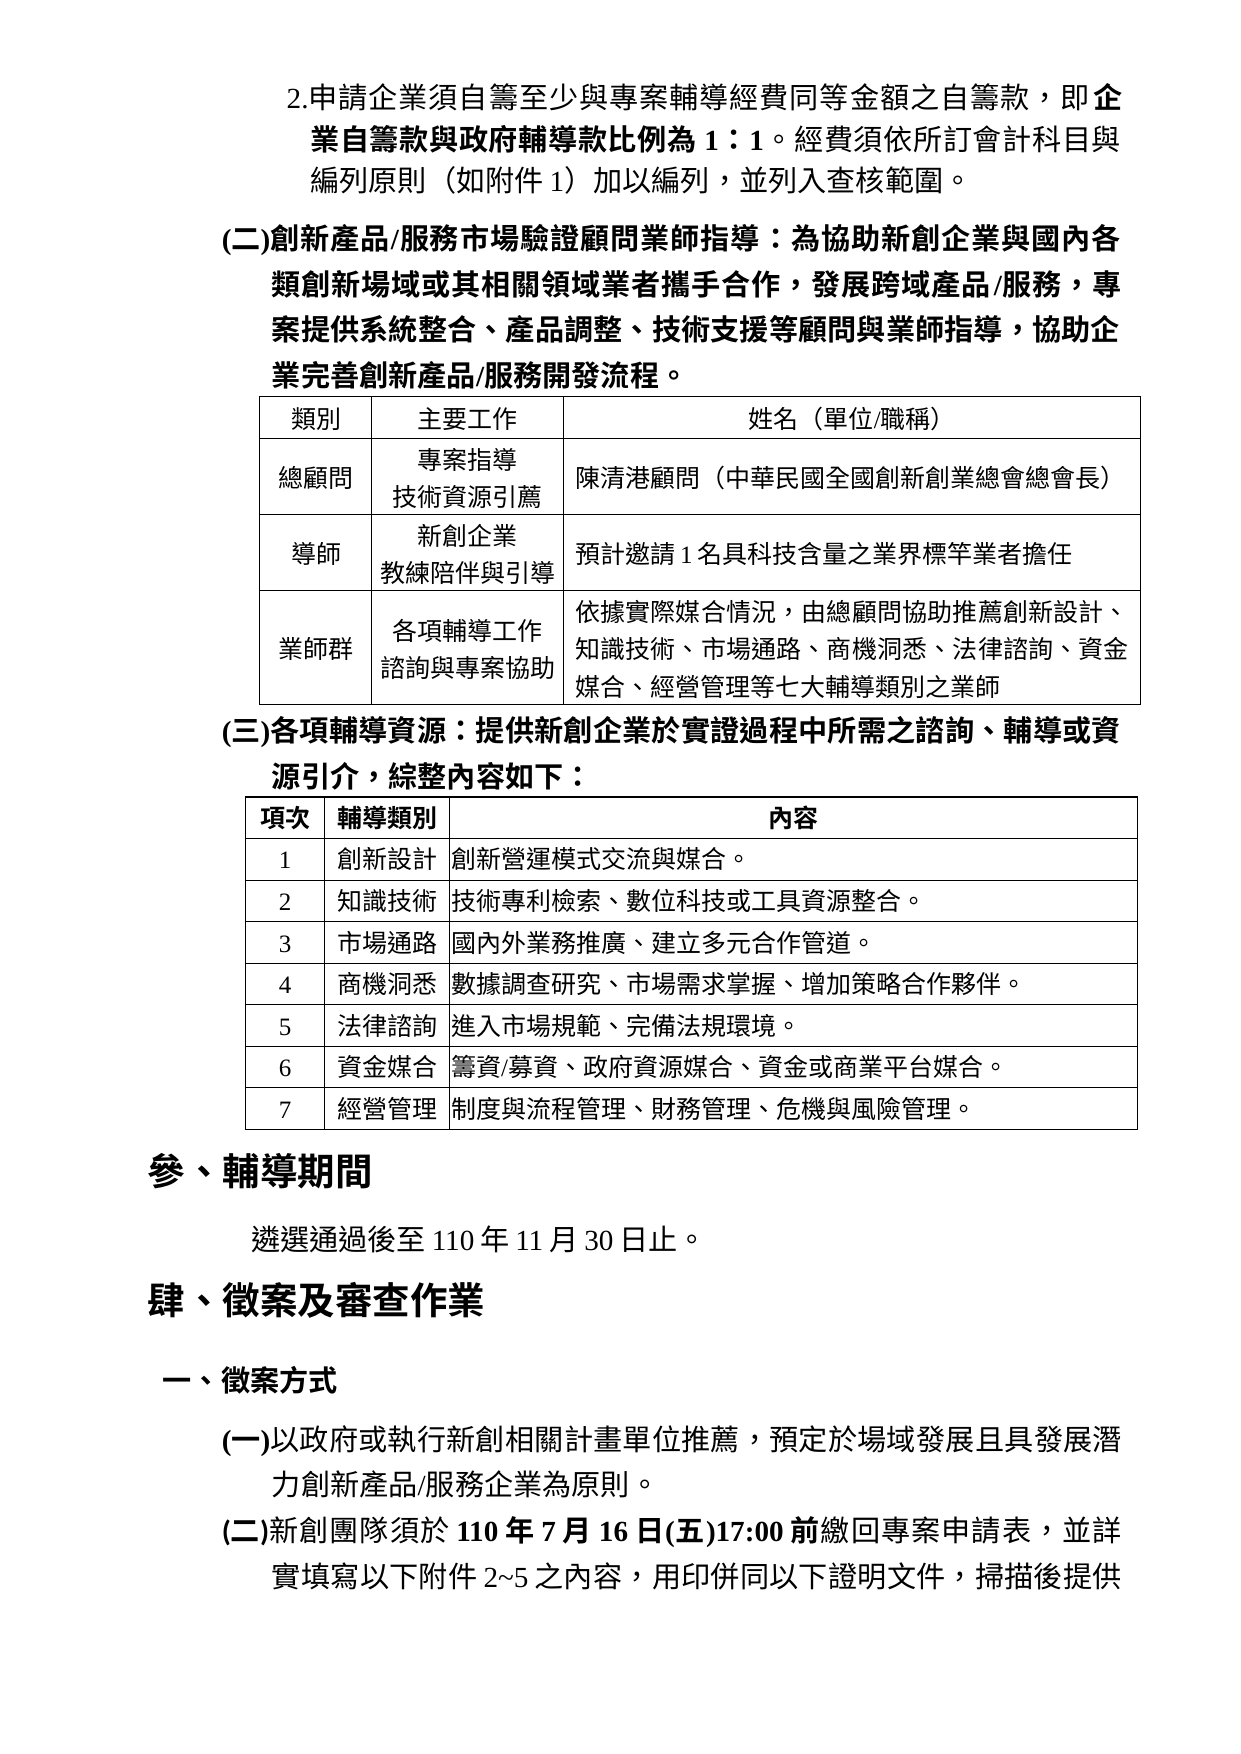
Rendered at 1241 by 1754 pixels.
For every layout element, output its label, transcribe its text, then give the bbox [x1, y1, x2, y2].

table_cell 1 [246, 839, 324, 879]
list 新創團隊須於110年7月16日(五)17:00前繳回專案申請表，並詳實填寫以下附件2~5之內容，用印併同以下證明文件，掃描後提供 [222, 1505, 1122, 1597]
list 徵案及審查作業 [148, 1278, 1118, 1324]
table_cell 知識技術 [325, 881, 449, 921]
list 以政府或執行新創相關計畫單位推薦，預定於場域發展且具發展潛力創新產品/服務企業為原則。 [222, 1413, 1122, 1505]
table_cell 創新營運模式交流與媒合。 [450, 839, 1137, 879]
table_cell 制度與流程管理、財務管理、危機與風險管理。 [450, 1088, 1137, 1129]
table_header 項次 [246, 798, 324, 838]
table_header 內容 [450, 798, 1137, 838]
table_cell 導師 [260, 515, 371, 590]
table_cell 技術專利檢索、數位科技或工具資源整合。 [450, 881, 1137, 921]
table_header 姓名（單位/職稱） [564, 397, 1140, 438]
table_cell 進入市場規範、完備法規環境。 [450, 1005, 1137, 1046]
table_cell 總顧問 [260, 439, 371, 514]
table_cell 7 [246, 1088, 324, 1129]
table_header 輔導類別 [325, 798, 449, 838]
table_cell 5 [246, 1005, 324, 1046]
table_cell 市場通路 [325, 922, 449, 963]
list 創新產品/服務市場驗證顧問業師指導：為協助新創企業與國內各類創新場域或其相關領域業者攜手合作，發展跨域產品/服務，專案提供系統整合、產品調整、技術支援等顧問與業師指導，協助企業完善創新產品/服務開發流程。 [222, 212, 1122, 396]
list 輔導期間 [148, 1149, 1118, 1194]
table_cell 6 [246, 1047, 324, 1087]
table_header 主要工作 [372, 397, 563, 438]
table_cell 數據調查研究、市場需求掌握、增加策略合作夥伴。 [450, 964, 1137, 1004]
table_cell 陳清港顧問（中華民國全國創新創業總會總會長） [564, 439, 1140, 514]
table_cell 創新設計 [325, 839, 449, 879]
list 各項輔導資源：提供新創企業於實證過程中所需之諮詢、輔導或資源引介，綜整內容如下： [222, 705, 1122, 796]
table_cell 2 [246, 881, 324, 921]
text 遴選通過後至110年11月30日止。 [222, 1213, 1122, 1259]
list 徵案方式 [162, 1355, 1122, 1401]
table_cell 業師群 [260, 591, 371, 704]
table_cell 專案指導 技術資源引薦 [372, 439, 563, 514]
table_cell 商機洞悉 [325, 964, 449, 1004]
table_cell 4 [246, 964, 324, 1004]
table_cell 籌資/募資、政府資源媒合、資金或商業平台媒合。 [450, 1047, 1137, 1087]
table_cell 新創企業 教練陪伴與引導 [372, 515, 563, 590]
table_cell 各項輔導工作 諮詢與專案協助 [372, 591, 563, 704]
table_cell 預計邀請1名具科技含量之業界標竿業者擔任 [564, 515, 1140, 590]
list 申請企業須自籌至少與專案輔導經費同等金額之自籌款，即企業自籌款與政府輔導款比例為1：1。經費須依所訂會計科目與編列原則（如附件1）加以編列，並列入查核範圍。 [286, 75, 1122, 200]
table_cell 國內外業務推廣、建立多元合作管道。 [450, 922, 1137, 963]
table_cell 資金媒合 [325, 1047, 449, 1087]
table_cell 經營管理 [325, 1088, 449, 1129]
table_cell 3 [246, 922, 324, 963]
table_cell 法律諮詢 [325, 1005, 449, 1046]
table_cell 依據實際媒合情況，由總顧問協助推薦創新設計、知識技術、市場通路、商機洞悉、法律諮詢、資金媒合、經營管理等七大輔導類別之業師 [564, 591, 1140, 704]
table_header 類別 [260, 397, 371, 438]
